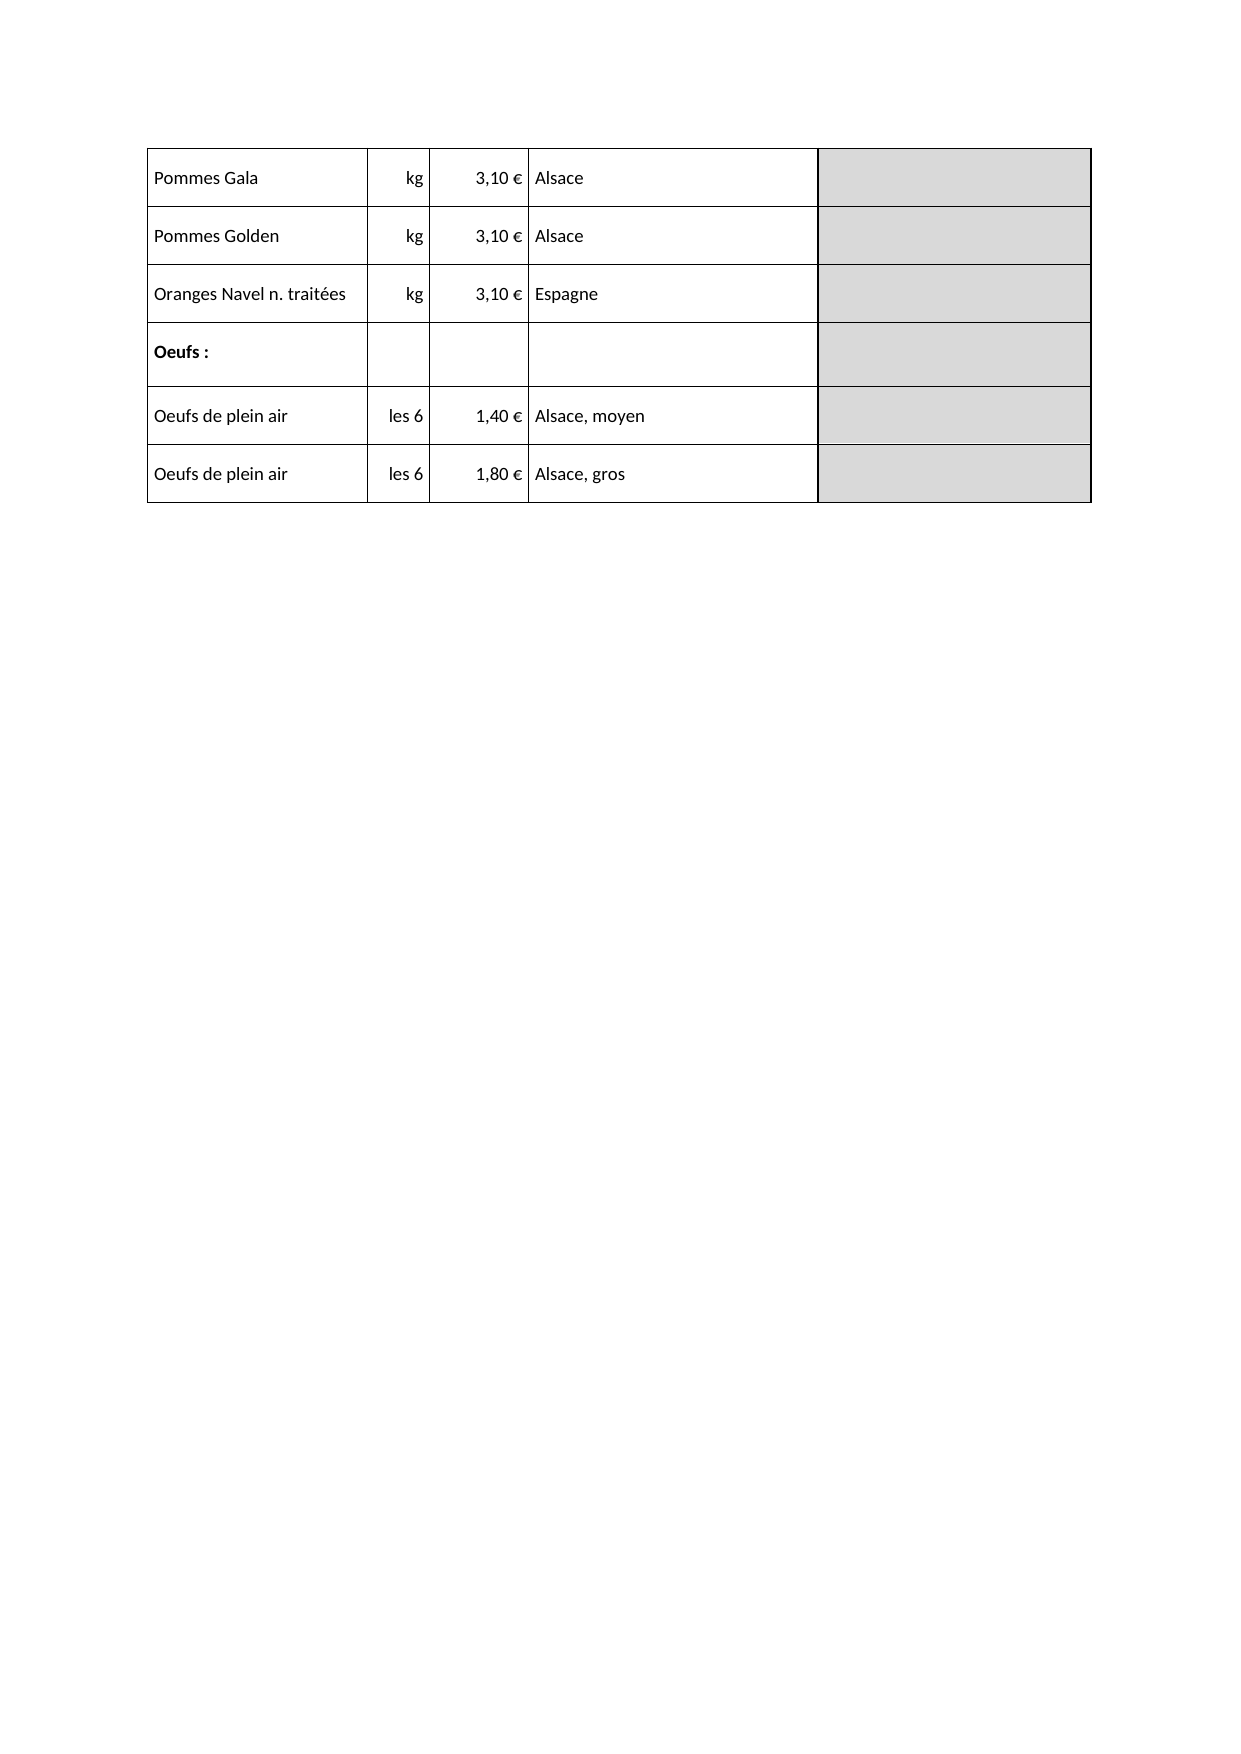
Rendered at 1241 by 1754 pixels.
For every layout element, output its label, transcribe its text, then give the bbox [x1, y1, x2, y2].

table_cell Pommes Gala [148, 149, 367, 206]
table_cell Alsace [529, 207, 817, 264]
table_cell [819, 207, 1090, 264]
table_cell Oranges Navel n. traitées [148, 265, 367, 322]
table_cell [430, 323, 528, 386]
table_cell kg [368, 207, 429, 264]
table_cell les 6 [368, 387, 429, 443]
table_cell [819, 265, 1090, 322]
table_cell 3,10 € [430, 207, 528, 264]
table_cell 3,10 € [430, 265, 528, 322]
table_cell 1,80 € [430, 445, 528, 502]
table_cell [819, 387, 1090, 443]
table_cell kg [368, 265, 429, 322]
table_cell [529, 323, 817, 386]
table_cell [819, 149, 1090, 206]
table_cell les 6 [368, 445, 429, 502]
table_cell [368, 323, 429, 386]
table_cell Pommes Golden [148, 207, 367, 264]
table_cell Alsace, moyen [529, 387, 817, 443]
table_cell kg [368, 149, 429, 206]
table_cell Espagne [529, 265, 817, 322]
table_cell [819, 445, 1090, 502]
table_cell 3,10 € [430, 149, 528, 206]
table_cell Oeufs de plein air [148, 387, 367, 443]
table_cell Alsace [529, 149, 817, 206]
table_cell Oeufs de plein air [148, 445, 367, 502]
table_cell Oeufs : [148, 323, 367, 386]
table_cell [819, 323, 1090, 386]
table_cell Alsace, gros [529, 445, 817, 502]
table_cell 1,40 € [430, 387, 528, 443]
